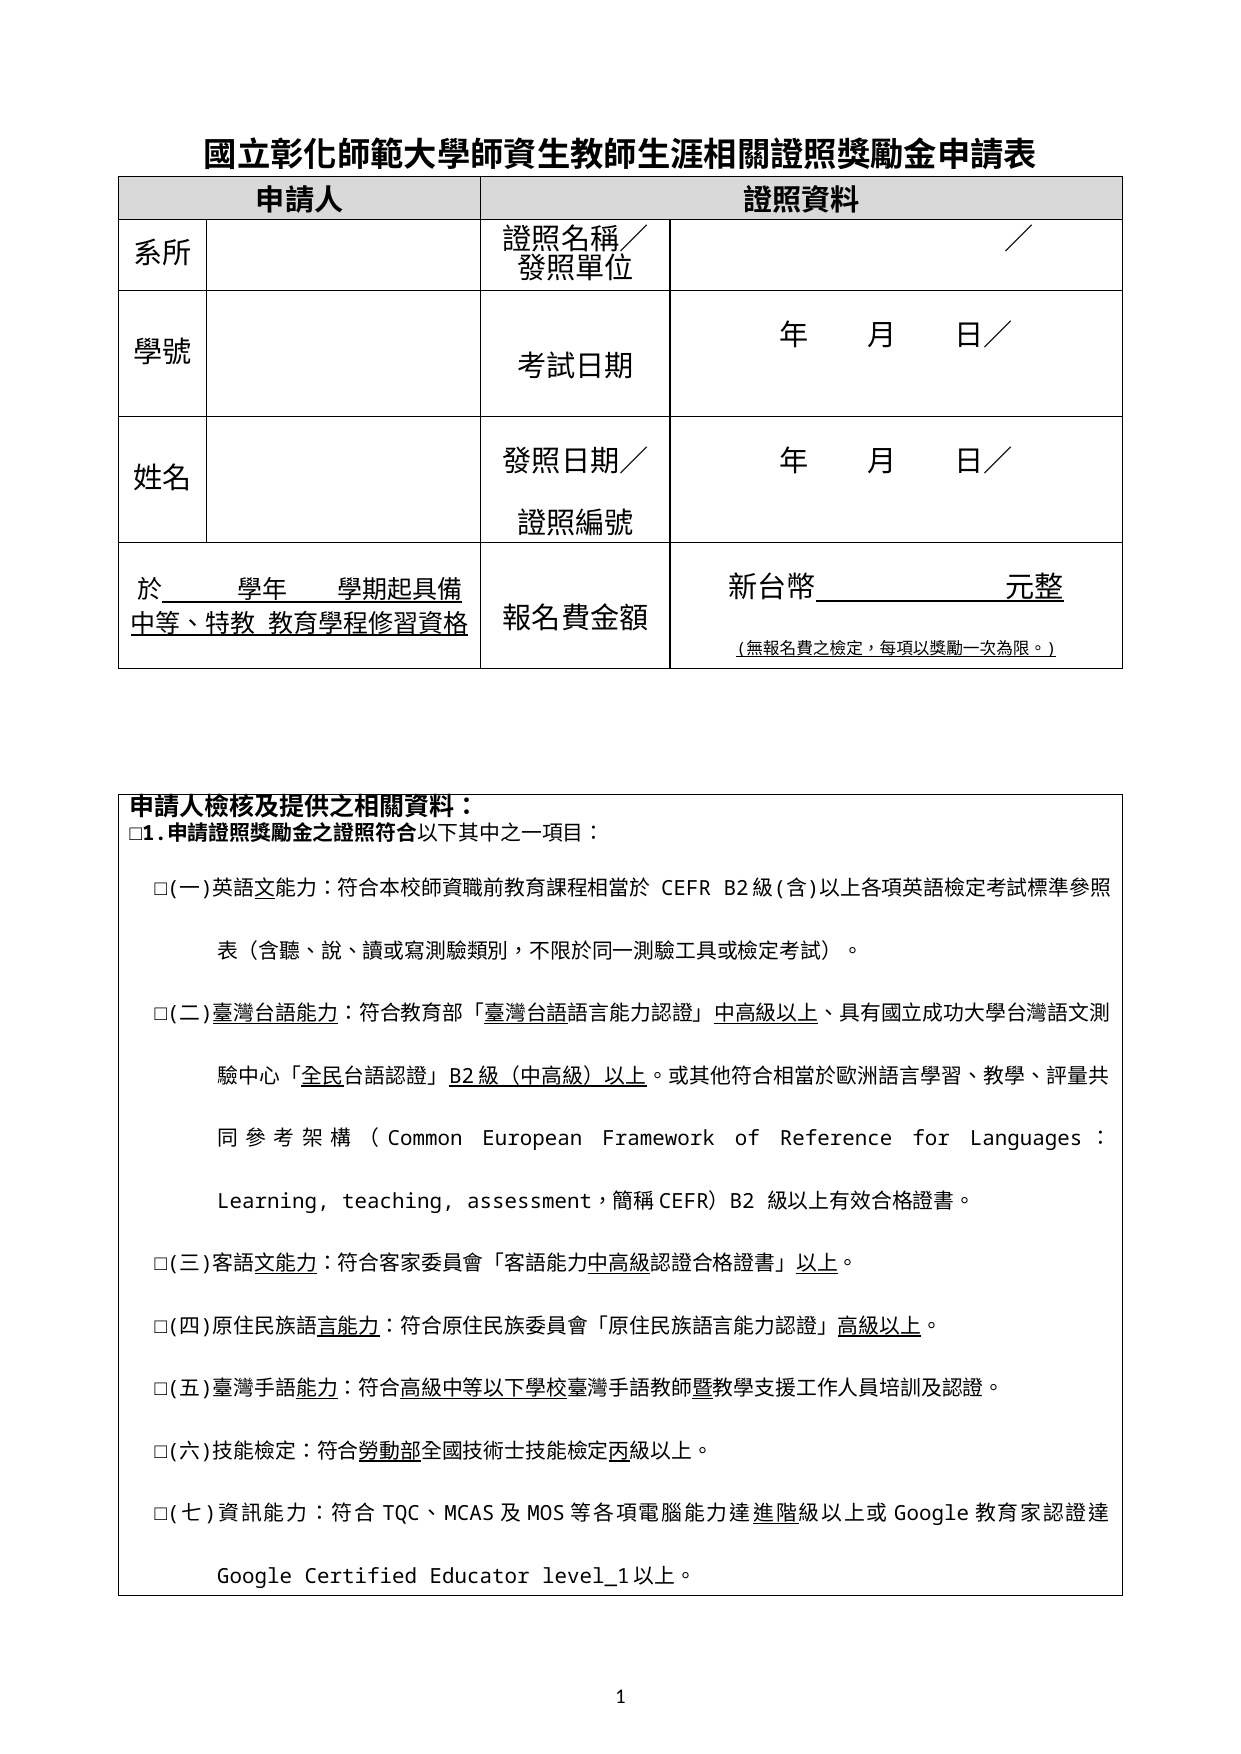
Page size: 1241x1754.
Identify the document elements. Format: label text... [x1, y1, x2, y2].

text 國立彰化師範大學師資生教師生涯相關證照獎勵金申請表 [118, 128, 1122, 176]
table_cell 考試日期 [481, 291, 669, 416]
table_cell ／ [671, 220, 1122, 290]
table_cell 證照名稱／ 發照單位 [481, 220, 669, 290]
table_header 申請人 [119, 177, 480, 219]
table_cell 年 月 日／ [671, 291, 1122, 416]
table_header 證照資料 [481, 177, 1122, 219]
table_cell 系所 [119, 220, 206, 290]
table_cell [207, 220, 480, 290]
table_header 申請人檢核及提供之相關資料： □1.申請證照獎勵金之證照符合以下其中之一項目： □(一)英語文能力：符合本校師資職前教育課程相當於 CEFR B2級(含)以上各項英語檢定考試標準參照表（含聽、說、讀或寫測驗類別，不限於同一測驗工具或檢定考試）。 □(二)臺灣台語能力：符合教育部「臺灣台語語言能力認證」中高級以上、具有國立成功大學台灣語文測驗中心「全民台語認證」B2級（中高級）以上。或其他符合相當於歐洲語言學習、教學、評量共 同參考架構（Common European Framework of Reference for Languages：Learning, teaching, assessment，簡稱CEFR）B2 級以上有效合格證書。 □(三)客語文能力：符合客家委員會「客語能力中高級認證合格證書」以上。 □(四)原住民族語言能力：符合原住民族委員會「原住民族語言能力認證」高級以上。 □(五)臺灣手語能力：符合高級中等以下學校臺灣手語教師暨教學支援工作人員培訓及認證。 □(六)技能檢定：符合勞動部全國技術士技能檢定丙級以上。 □(七)資訊能力：符合TQC、MCAS及MOS等各項電腦能力達進階級以上或Google教育家認證達Google Certified Educator level_1以上。 [119, 795, 1122, 1595]
table_cell [207, 291, 480, 416]
table_cell 於 學年 學期起具備 中等、特教 教育學程修習資格 [119, 543, 480, 668]
table_cell 新台幣 元整 (無報名費之檢定，每項以獎勵一次為限。) [671, 543, 1122, 668]
table_cell 年 月 日／ [671, 417, 1122, 542]
table_cell [207, 417, 480, 542]
table_cell 報名費金額 [481, 543, 669, 668]
table_cell 學號 [119, 291, 206, 416]
table_cell 姓名 [119, 417, 206, 542]
table_cell 發照日期／ 證照編號 [481, 417, 669, 542]
